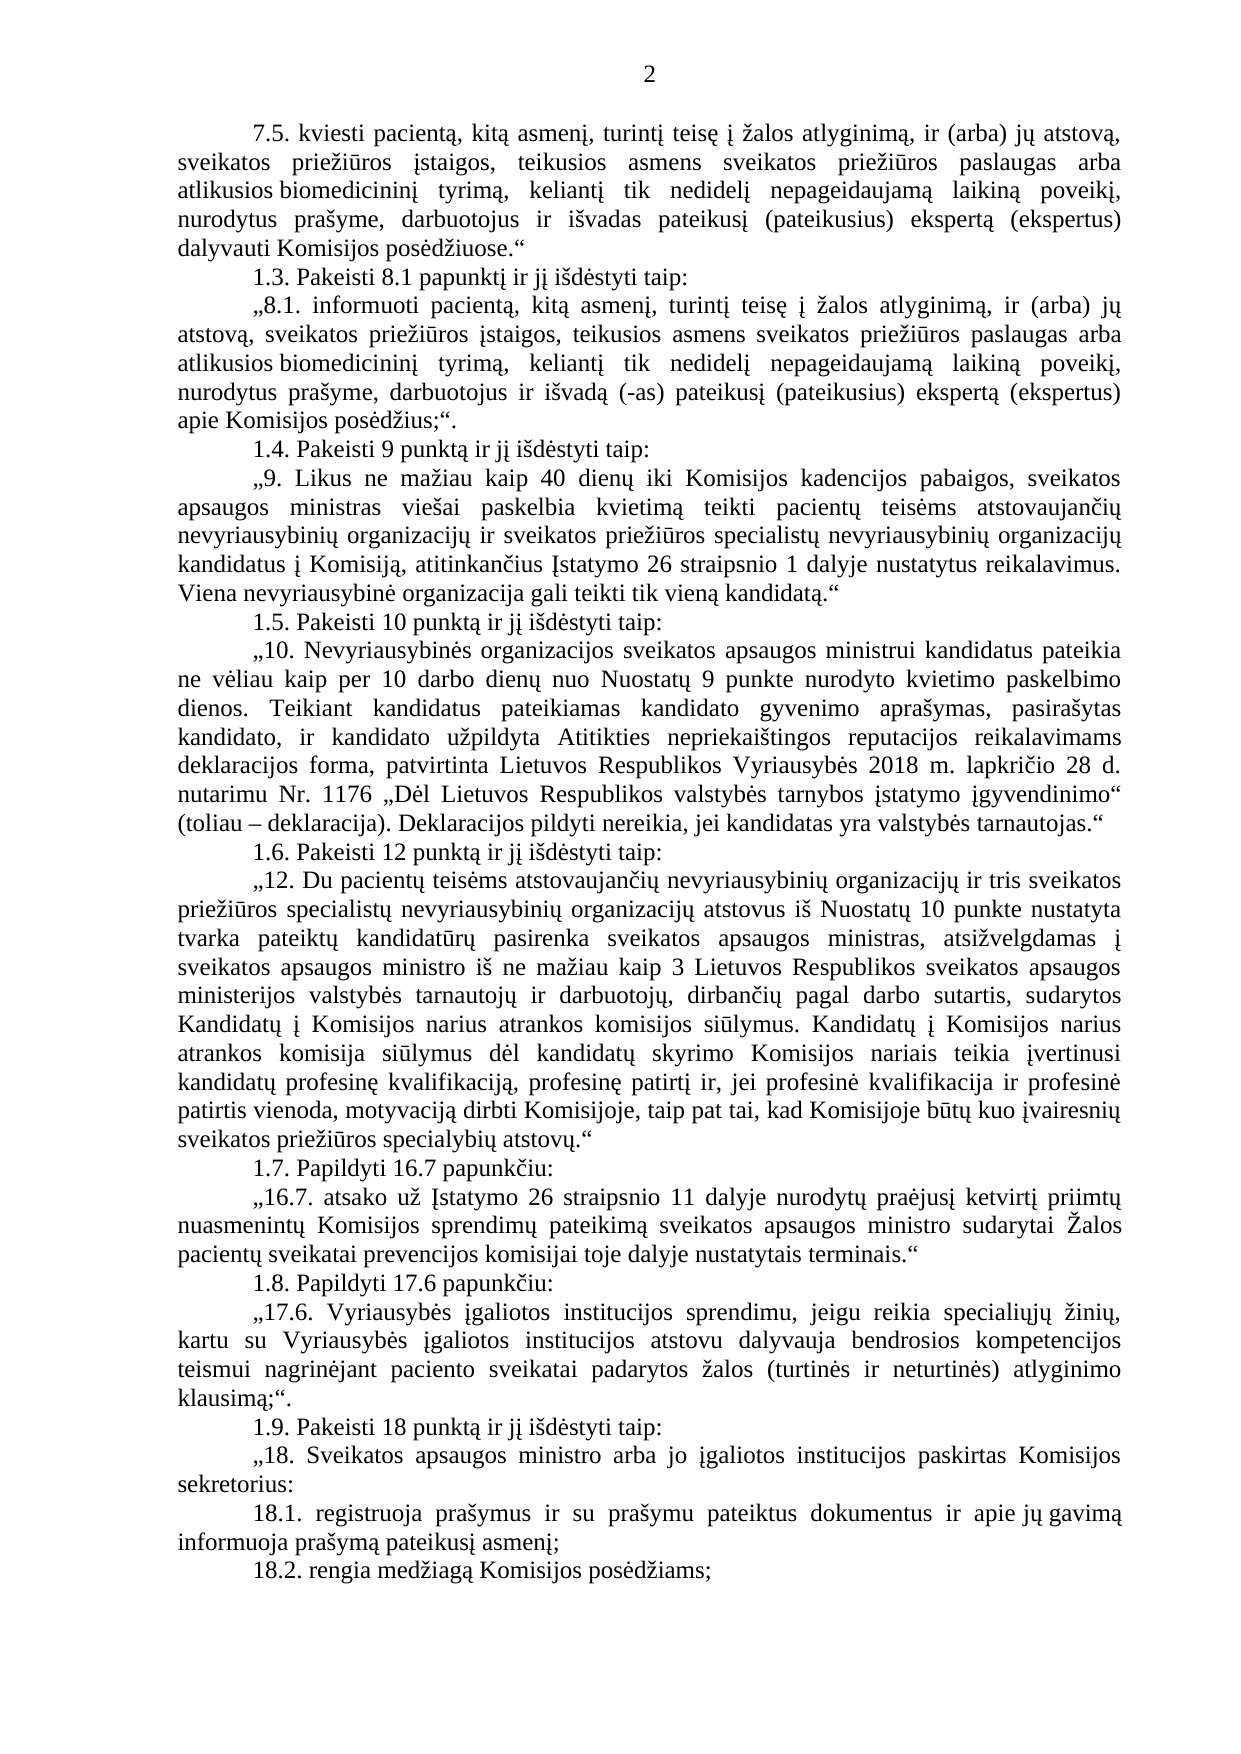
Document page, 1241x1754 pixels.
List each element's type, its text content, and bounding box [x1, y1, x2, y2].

text „16.7. atsako už Įstatymo 26 straipsnio 11 dalyje nurodytų praėjusį ketvirtį priimtų nuasmenintų Komisijos sprendimų pateikimą sveikatos apsaugos ministro sudarytai Žalos pacientų sveikatai prevencijos komisijai toje dalyje nustatytais terminais.“ [177, 1182, 1122, 1268]
text 1.8. Papildyti 17.6 papunkčiu: [177, 1268, 1122, 1297]
text 1.5. Pakeisti 10 punktą ir jį išdėstyti taip: [177, 607, 1122, 636]
text 1.4. Pakeisti 9 punktą ir jį išdėstyti taip: [177, 434, 1122, 463]
text „17.6. Vyriausybės įgaliotos institucijos sprendimu, jeigu reikia specialiųjų žinių, kartu su Vyriausybės įgaliotos institucijos atstovu dalyvauja bendrosios kompetencijos teismui nagrinėjant paciento sveikatai padarytos žalos (turtinės ir neturtinės) atlyginimo klausimą;“. [177, 1297, 1122, 1412]
text 1.9. Pakeisti 18 punktą ir jį išdėstyti taip: [177, 1412, 1122, 1441]
text „18. Sveikatos apsaugos ministro arba jo įgaliotos institucijos paskirtas Komisijos sekretorius: [177, 1441, 1122, 1498]
text 7.5. kviesti pacientą, kitą asmenį, turintį teisę į žalos atlyginimą, ir (arba) jų atstovą, sveikatos priežiūros įstaigos, teikusios asmens sveikatos priežiūros paslaugas arba atlikusios biomedicininį tyrimą, keliantį tik nedidelį nepageidaujamą laikiną poveikį, nurodytus prašyme, darbuotojus ir išvadas pateikusį (pateikusius) ekspertą (ekspertus) dalyvauti Komisijos posėdžiuose.“ [177, 118, 1122, 262]
text 1.6. Pakeisti 12 punktą ir jį išdėstyti taip: [177, 837, 1122, 866]
text 18.1. registruoja prašymus ir su prašymu pateiktus dokumentus ir apie jų gavimą informuoja prašymą pateikusį asmenį; [177, 1498, 1122, 1556]
text 1.3. Pakeisti 8.1 papunktį ir jį išdėstyti taip: [177, 262, 1122, 291]
text „12. Du pacientų teisėms atstovaujančių nevyriausybinių organizacijų ir tris sveikatos priežiūros specialistų nevyriausybinių organizacijų atstovus iš Nuostatų 10 punkte nustatyta tvarka pateiktų kandidatūrų pasirenka sveikatos apsaugos ministras, atsižvelgdamas į sveikatos apsaugos ministro iš ne mažiau kaip 3 Lietuvos Respublikos sveikatos apsaugos ministerijos valstybės tarnautojų ir darbuotojų, dirbančių pagal darbo sutartis, sudarytos Kandidatų į Komisijos narius atrankos komisijos siūlymus. Kandidatų į Komisijos narius atrankos komisija siūlymus dėl kandidatų skyrimo Komisijos nariais teikia įvertinusi kandidatų profesinę kvalifikaciją, profesinę patirtį ir, jei profesinė kvalifikacija ir profesinė patirtis vienoda, motyvaciją dirbti Komisijoje, taip pat tai, kad Komisijoje būtų kuo įvairesnių sveikatos priežiūros specialybių atstovų.“ [177, 866, 1122, 1153]
text „9. Likus ne mažiau kaip 40 dienų iki Komisijos kadencijos pabaigos, sveikatos apsaugos ministras viešai paskelbia kvietimą teikti pacientų teisėms atstovaujančių nevyriausybinių organizacijų ir sveikatos priežiūros specialistų nevyriausybinių organizacijų kandidatus į Komisiją, atitinkančius Įstatymo 26 straipsnio 1 dalyje nustatytus reikalavimus. Viena nevyriausybinė organizacija gali teikti tik vieną kandidatą.“ [177, 463, 1122, 607]
text 18.2. rengia medžiagą Komisijos posėdžiams; [177, 1556, 1122, 1584]
text „8.1. informuoti pacientą, kitą asmenį, turintį teisę į žalos atlyginimą, ir (arba) jų atstovą, sveikatos priežiūros įstaigos, teikusios asmens sveikatos priežiūros paslaugas arba atlikusios biomedicininį tyrimą, keliantį tik nedidelį nepageidaujamą laikiną poveikį, nurodytus prašyme, darbuotojus ir išvadą (-as) pateikusį (pateikusius) ekspertą (ekspertus) apie Komisijos posėdžius;“. [177, 291, 1122, 434]
text „10. Nevyriausybinės organizacijos sveikatos apsaugos ministrui kandidatus pateikia ne vėliau kaip per 10 darbo dienų nuo Nuostatų 9 punkte nurodyto kvietimo paskelbimo dienos. Teikiant kandidatus pateikiamas kandidato gyvenimo aprašymas, pasirašytas kandidato, ir kandidato užpildyta Atitikties nepriekaištingos reputacijos reikalavimams deklaracijos forma, patvirtinta Lietuvos Respublikos Vyriausybės 2018 m. lapkričio 28 d. nutarimu Nr. 1176 „Dėl Lietuvos Respublikos valstybės tarnybos įstatymo įgyvendinimo“ (toliau – deklaracija). Deklaracijos pildyti nereikia, jei kandidatas yra valstybės tarnautojas.“ [177, 636, 1122, 837]
text 1.7. Papildyti 16.7 papunkčiu: [177, 1153, 1122, 1182]
